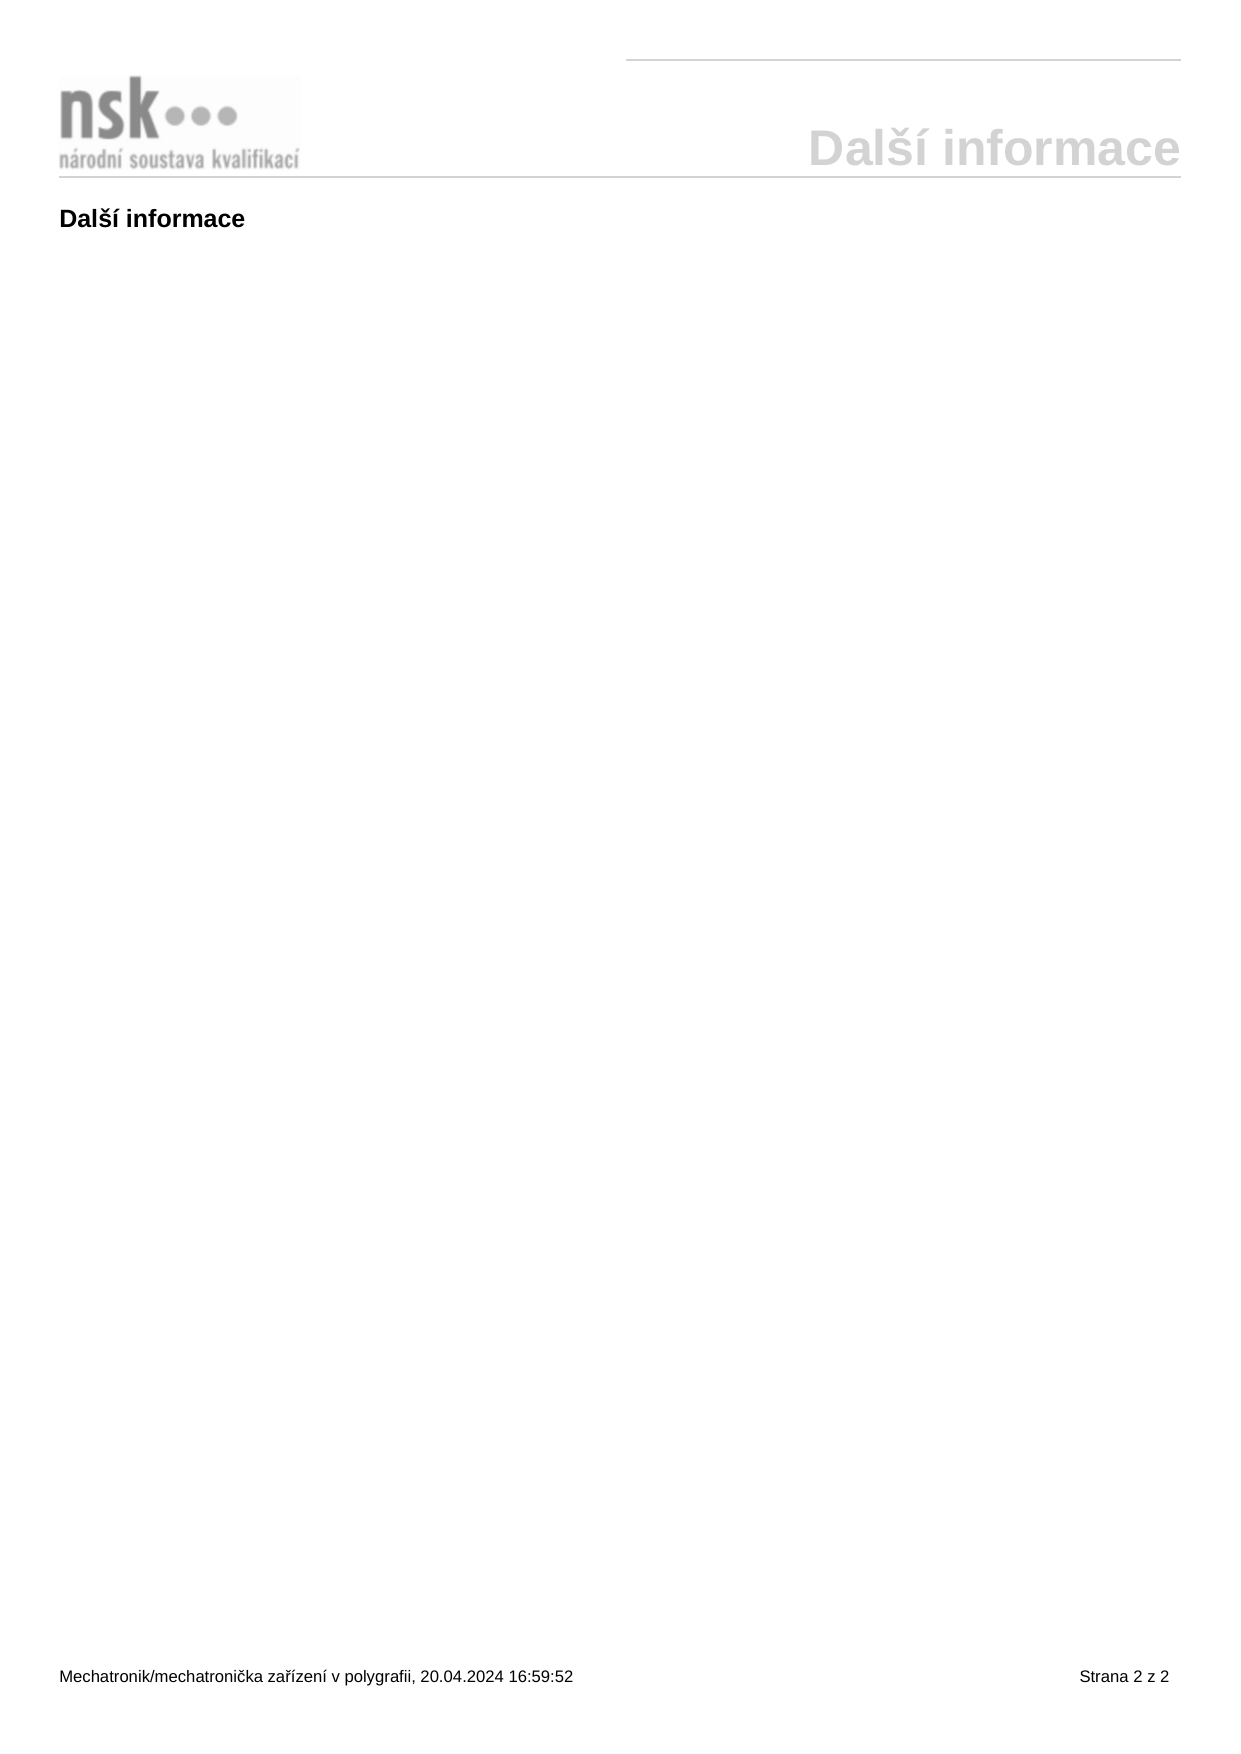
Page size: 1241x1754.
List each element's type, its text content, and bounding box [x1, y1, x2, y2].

table_cell [862, 1136, 1169, 1397]
table_cell [484, 194, 620, 200]
table_cell [59, 1136, 483, 1397]
table_cell [1169, 1397, 1181, 1658]
table_cell [626, 1136, 862, 1397]
table_cell [626, 836, 862, 1136]
table_cell [620, 536, 626, 836]
table_cell [1169, 536, 1181, 836]
table_cell [621, 59, 626, 170]
table_cell Strana 2 z 2 [862, 1658, 1169, 1694]
table_cell [620, 236, 626, 536]
table_cell [1169, 1136, 1181, 1397]
table_cell [59, 178, 1181, 194]
table_cell [59, 236, 483, 536]
table_cell Další informace [626, 61, 1181, 176]
table_cell Mechatronik/mechatronička zařízení v polygrafii, 20.04.2024 16:59:52 [59, 1658, 862, 1694]
table_cell [59, 1397, 483, 1658]
table_cell [620, 1397, 626, 1658]
table_cell [1169, 836, 1181, 1136]
table_cell [862, 194, 1169, 200]
table_cell [862, 536, 1169, 836]
table_cell [626, 1397, 862, 1658]
table_cell [862, 1397, 1169, 1658]
table_cell [1169, 1658, 1181, 1694]
table_cell [484, 236, 620, 536]
table_cell [862, 236, 1169, 536]
table_cell [484, 171, 620, 176]
table_cell [1169, 236, 1181, 536]
table_cell [59, 194, 483, 200]
table_cell [626, 536, 862, 836]
table_cell [484, 1397, 620, 1658]
table_cell [626, 194, 862, 200]
table_cell [484, 536, 620, 836]
table_cell Další informace [59, 200, 1181, 236]
table_cell [626, 236, 862, 536]
table_cell [1169, 194, 1181, 200]
picture [58, 59, 621, 171]
table_cell [59, 536, 483, 836]
table_cell [620, 836, 626, 1136]
table_cell [484, 1136, 620, 1397]
table_cell [59, 171, 483, 176]
table_cell [59, 836, 483, 1136]
table_cell [620, 1136, 626, 1397]
table_cell [484, 836, 620, 1136]
table_cell [862, 836, 1169, 1136]
